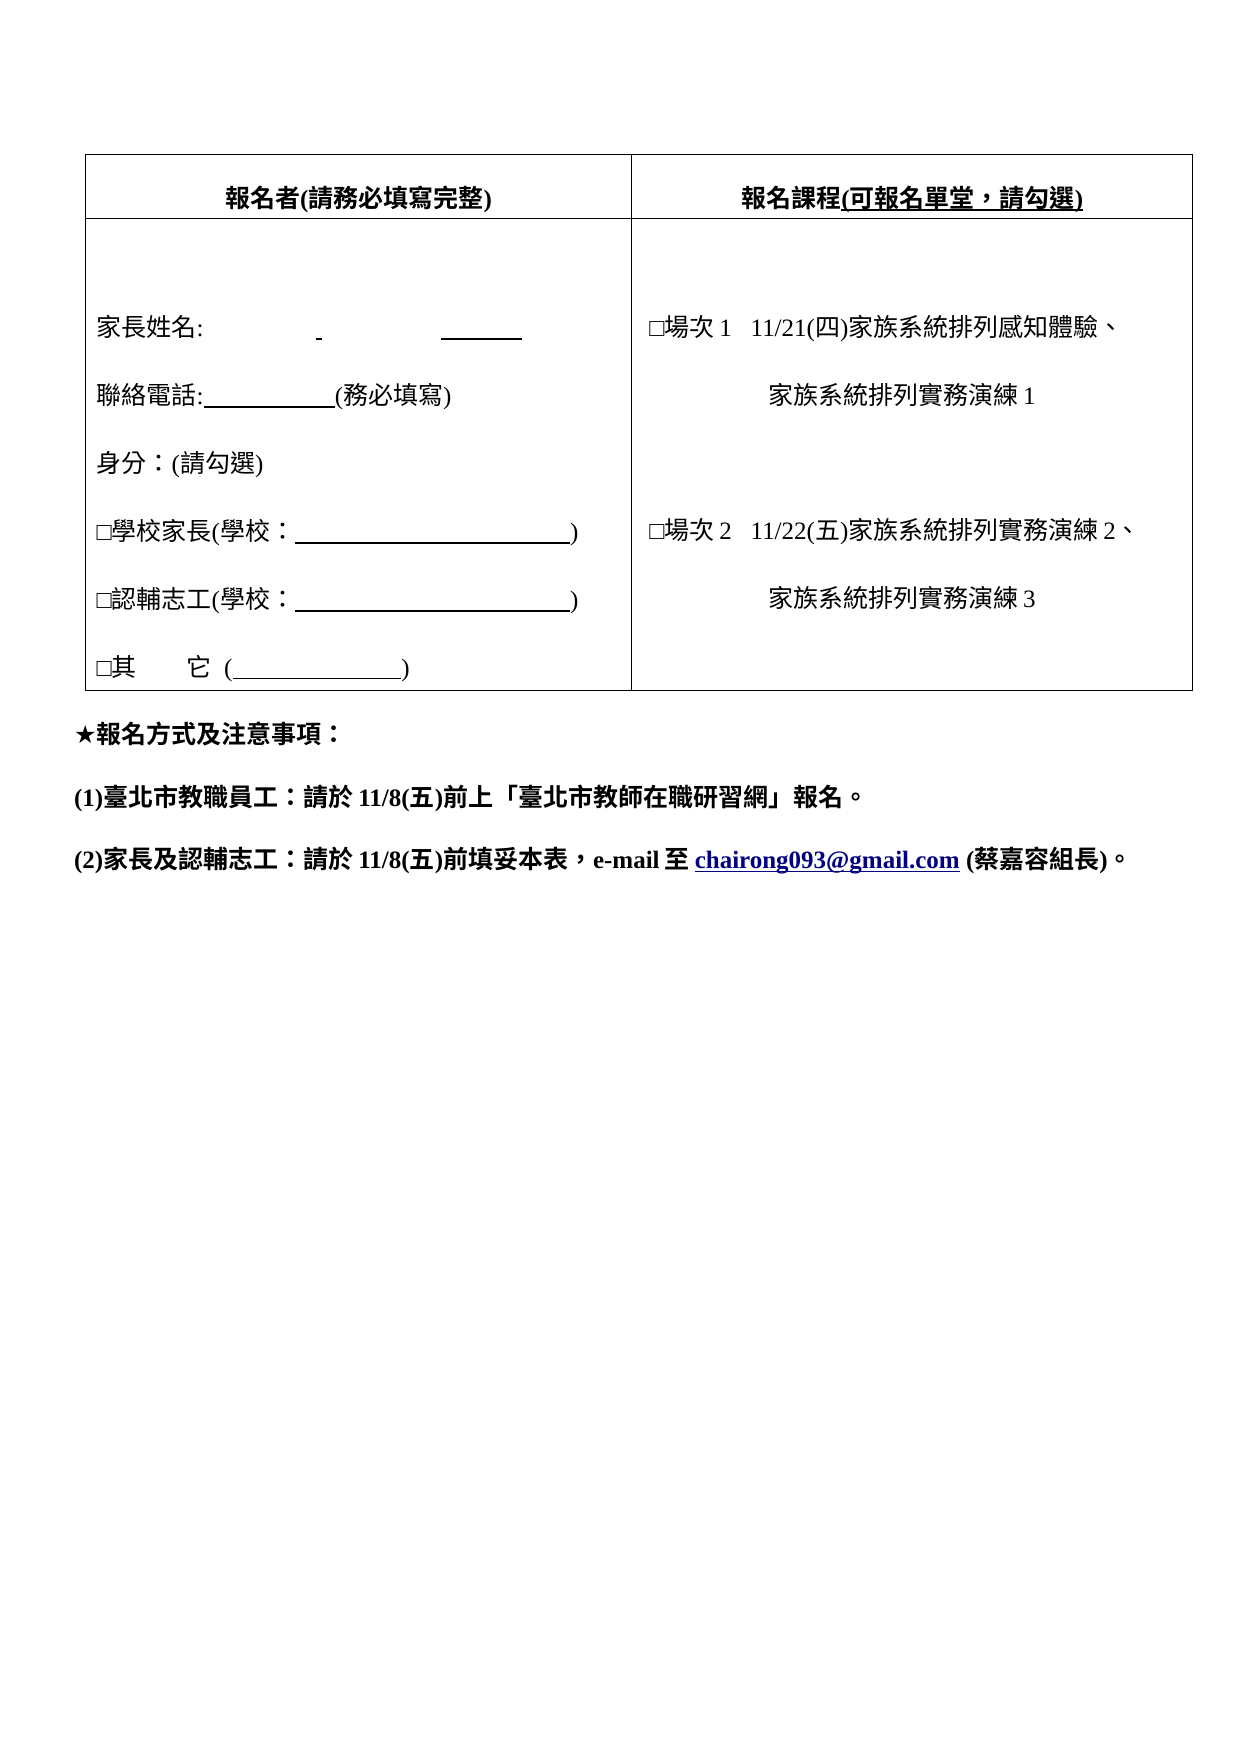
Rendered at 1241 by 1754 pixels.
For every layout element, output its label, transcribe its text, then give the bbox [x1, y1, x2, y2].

text (1)臺北市教職員工：請於11/8(五)前上「臺北市教師在職研習網」報名。 [74, 754, 1167, 816]
table_cell □場次1 11/21(四)家族系統排列感知體驗、 家族系統排列實務演練1 □場次2 11/22(五)家族系統排列實務演練2、 家族系統排列實務演練3 [632, 219, 1192, 690]
table_header 報名課程(可報名單堂，請勾選) [632, 155, 1192, 218]
text (2)家長及認輔志工：請於11/8(五)前填妥本表，e-mail至chairong093@gmail.com (蔡嘉容組長)。 [74, 816, 1196, 879]
table_cell 家長姓名: 聯絡電話: (務必填寫) 身分：(請勾選) □學校家長(學校： ) □認輔志工(學校： ) □其 它 ( ) [86, 219, 631, 690]
table_header 報名者(請務必填寫完整) [86, 155, 631, 218]
text ★報名方式及注意事項： [74, 691, 1167, 754]
